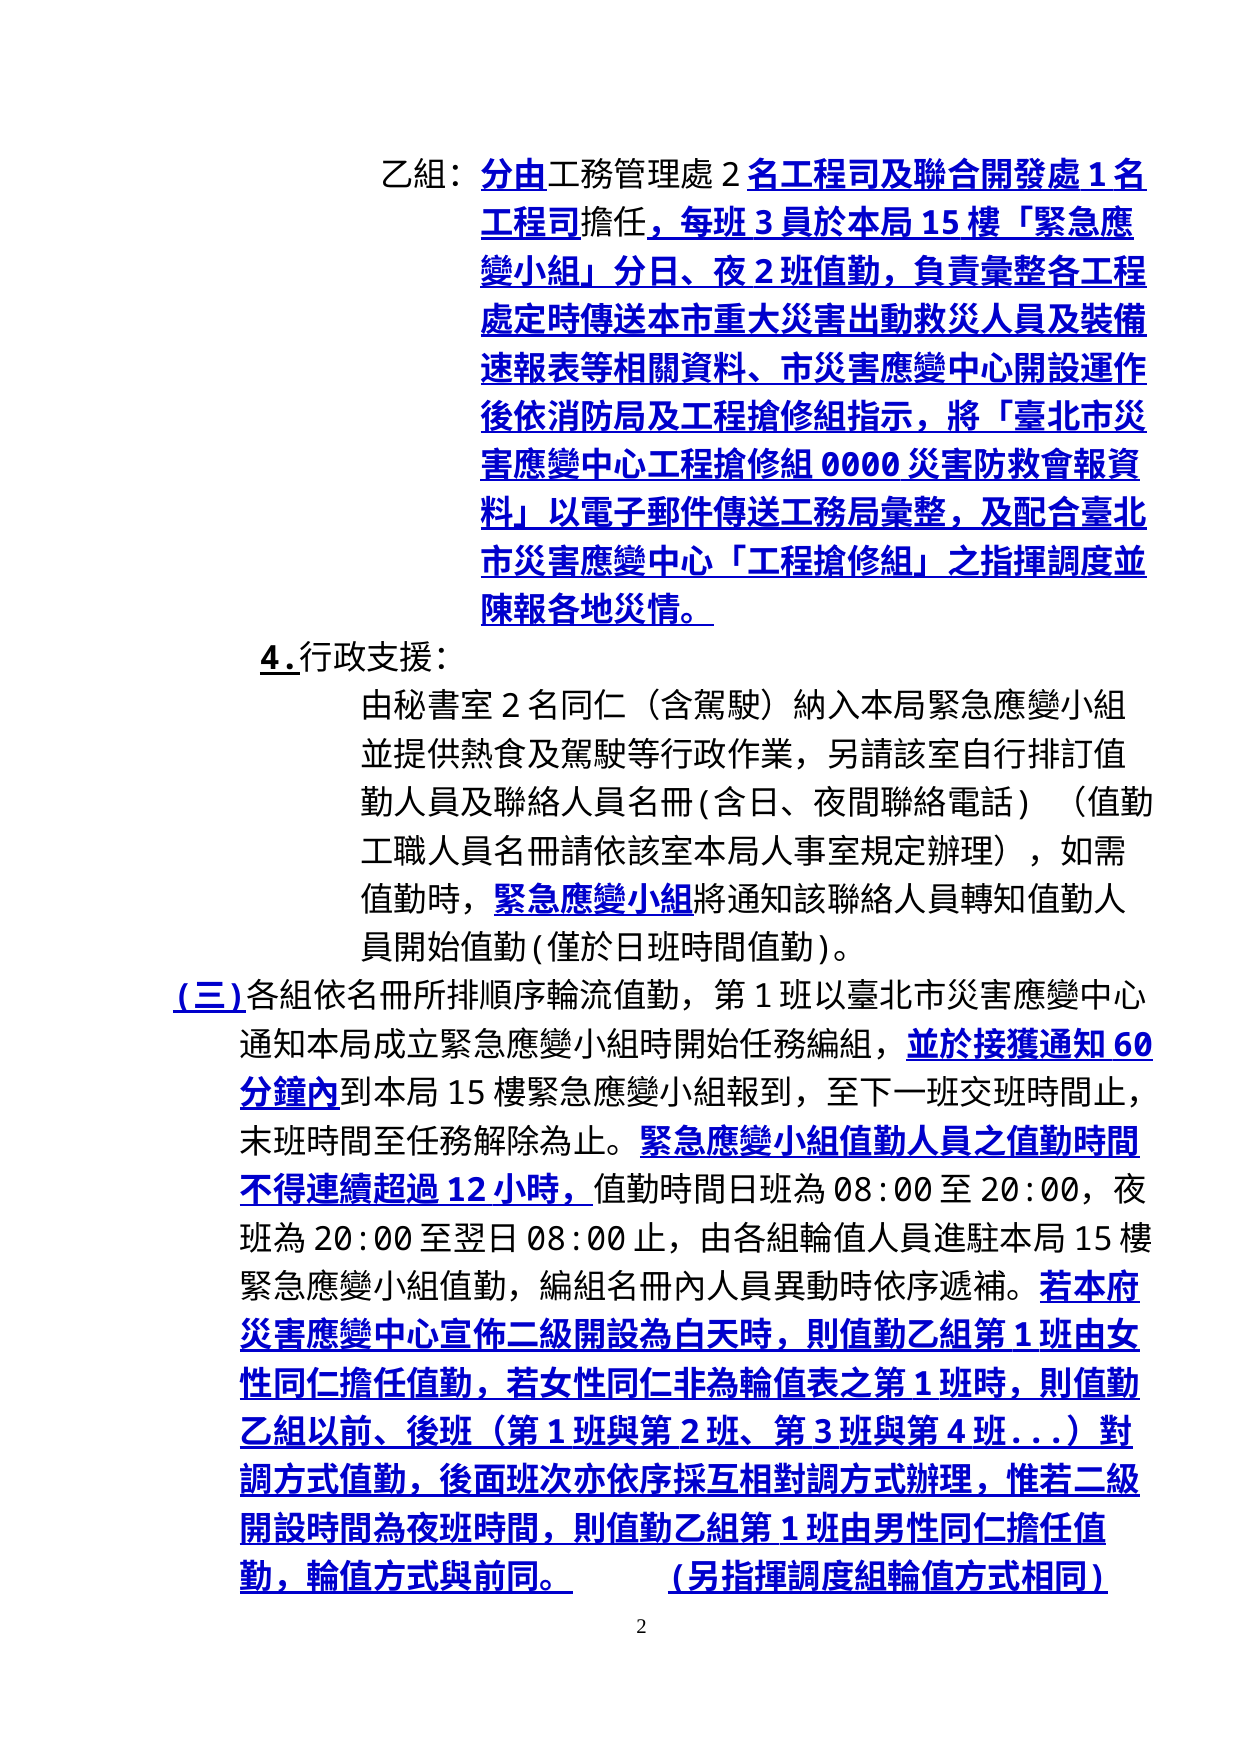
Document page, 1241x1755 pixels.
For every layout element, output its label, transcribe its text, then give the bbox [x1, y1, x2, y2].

text 乙組：分由工務管理處2名工程司及聯合開發處1名工程司擔任，每班3員於本局15樓「緊急應變小組」分日、夜2班值勤，負責彙整各工程處定時傳送本市重大災害出動救災人員及裝備速報表等相關資料、市災害應變中心開設運作後依消防局及工程搶修組指示，將「臺北市災害應變中心工程搶修組0000災害防救會報資料」以電子郵件傳送工務局彙整，及配合臺北市災害應變中心「工程搶修組」之指揮調度並陳報各地災情。 [380, 148, 1160, 631]
text (三)各組依名冊所排順序輪流值勤，第1班以臺北市災害應變中心通知本局成立緊急應變小組時開始任務編組，並於接獲通知60分鐘內到本局15樓緊急應變小組報到，至下一班交班時間止，末班時間至任務解除為止。緊急應變小組值勤人員之值勤時間不得連續超過12小時，值勤時間日班為08:00至20:00，夜班為20:00至翌日08:00止，由各組輪值人員進駐本局15樓緊急應變小組值勤，編組名冊內人員異動時依序遞補。若本府災害應變中心宣佈二級開設為白天時，則值勤乙組第1班由女性同仁擔任值勤，若女性同仁非為輪值表之第1班時，則值勤乙組以前、後班（第1班與第2班、第3班與第4班...）對調方式值勤，後面班次亦依序採互相對調方式辦理，惟若二級開設時間為夜班時間，則值勤乙組第1班由男性同仁擔任值勤，輪值方式與前同。(另指揮調度組輪值方式相同) [173, 969, 1160, 1598]
text 4.行政支援： [259, 631, 1160, 679]
text 由秘書室2名同仁（含駕駛）納入本局緊急應變小組並提供熱食及駕駛等行政作業，另請該室自行排訂值勤人員及聯絡人員名冊(含日、夜間聯絡電話) （值勤工職人員名冊請依該室本局人事室規定辦理），如需值勤時，緊急應變小組將通知該聯絡人員轉知值勤人員開始值勤(僅於日班時間值勤)。 [360, 679, 1160, 969]
